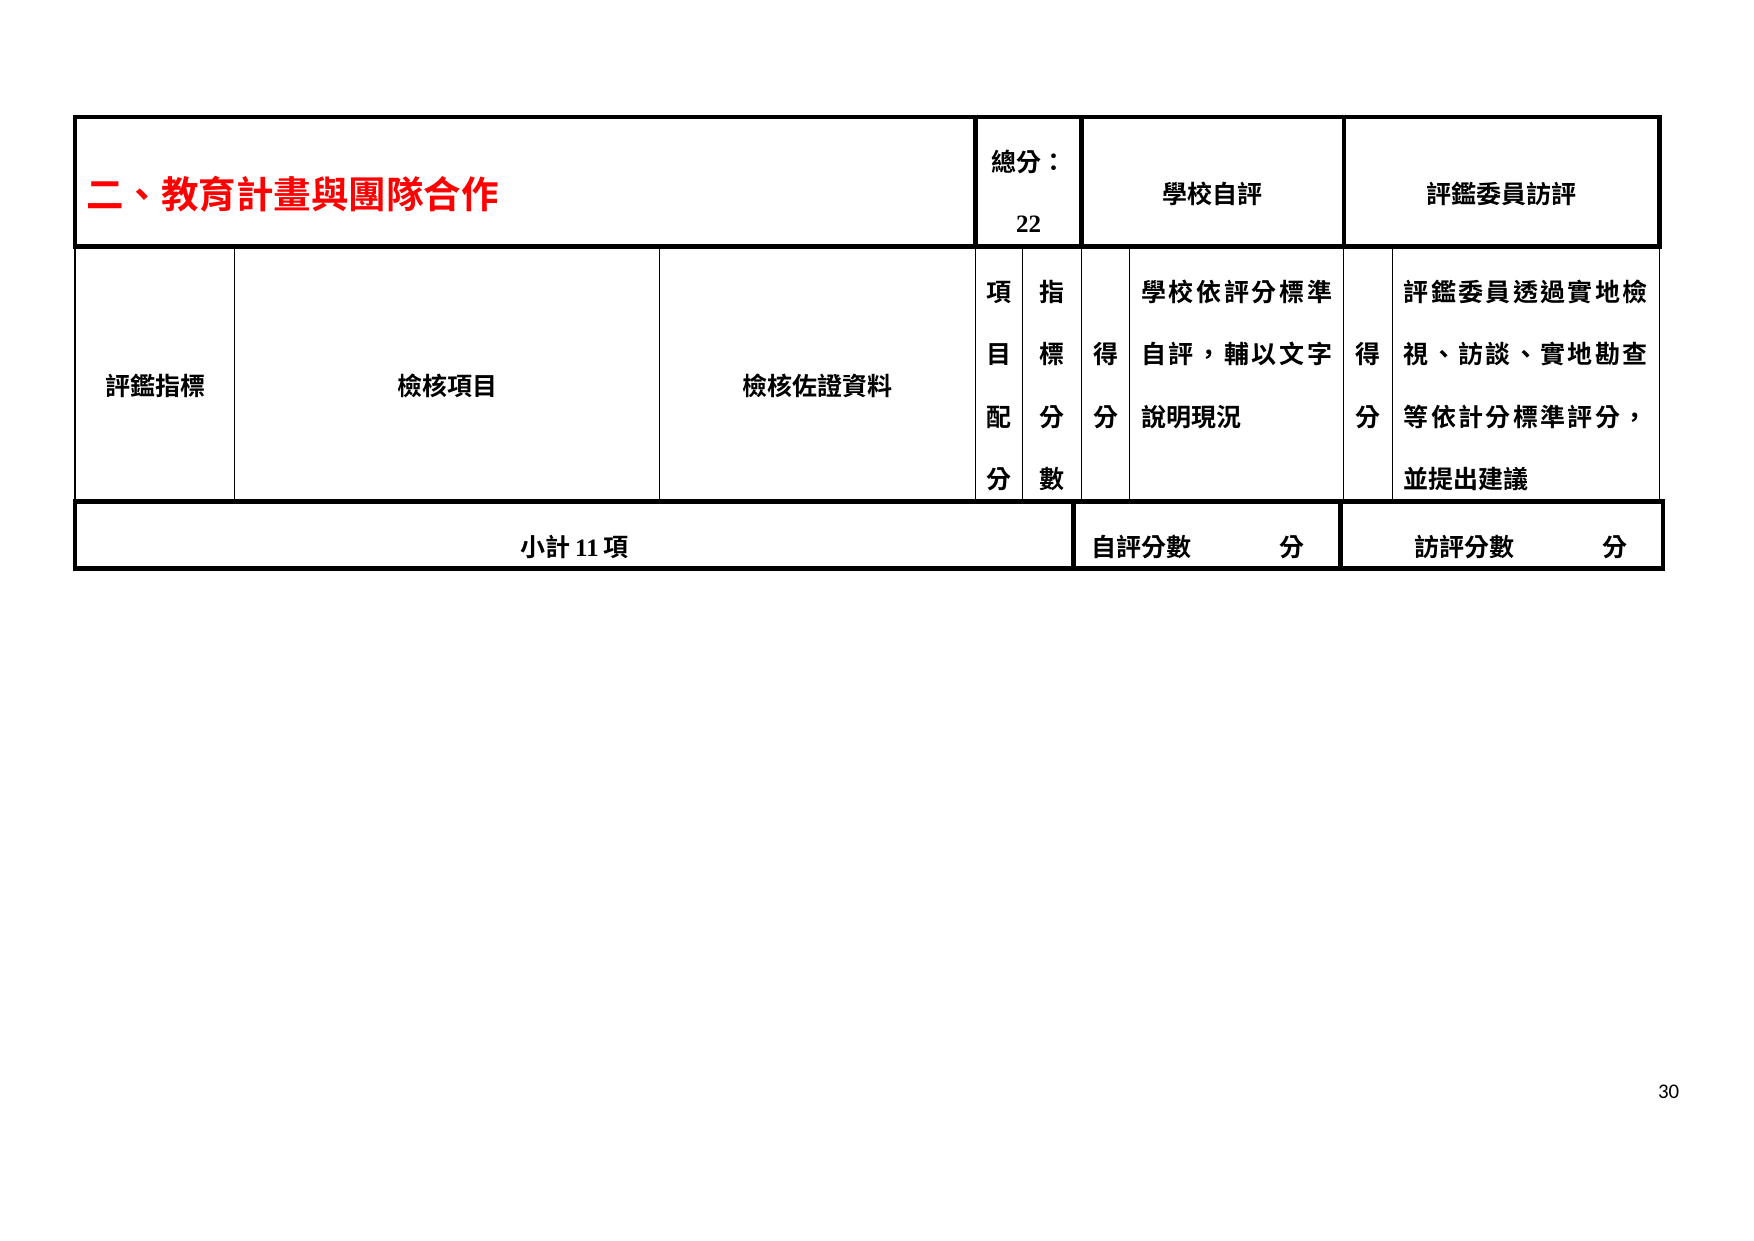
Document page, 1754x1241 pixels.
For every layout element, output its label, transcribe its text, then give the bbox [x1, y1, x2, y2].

table_header 學校自評 [1084, 119, 1342, 244]
table_header 二、教育計畫與團隊合作 [77, 119, 973, 244]
table_header 總分：22 [978, 119, 1079, 244]
table_cell 得分 [1344, 249, 1392, 499]
table_cell 指 標 分 數 [1023, 249, 1081, 499]
table_cell 項目配分 [976, 249, 1022, 499]
table_cell 小計11項 [77, 504, 1071, 566]
table_cell 檢核項目 [235, 249, 659, 499]
table_cell 訪評分數 分 [1343, 504, 1661, 566]
table_cell 評鑑指標 [76, 249, 234, 499]
table_header 評鑑委員訪評 [1346, 119, 1657, 244]
table_cell 學校依評分標準自評，輔以文字說明現況 [1130, 249, 1343, 499]
table_cell 評鑑委員透過實地檢視、訪談、實地勘查等依計分標準評分，並提出建議 [1393, 249, 1659, 499]
table_cell 得分 [1082, 249, 1129, 499]
table_cell 檢核佐證資料 [660, 249, 975, 499]
table_cell 自評分數 分 [1076, 504, 1338, 566]
